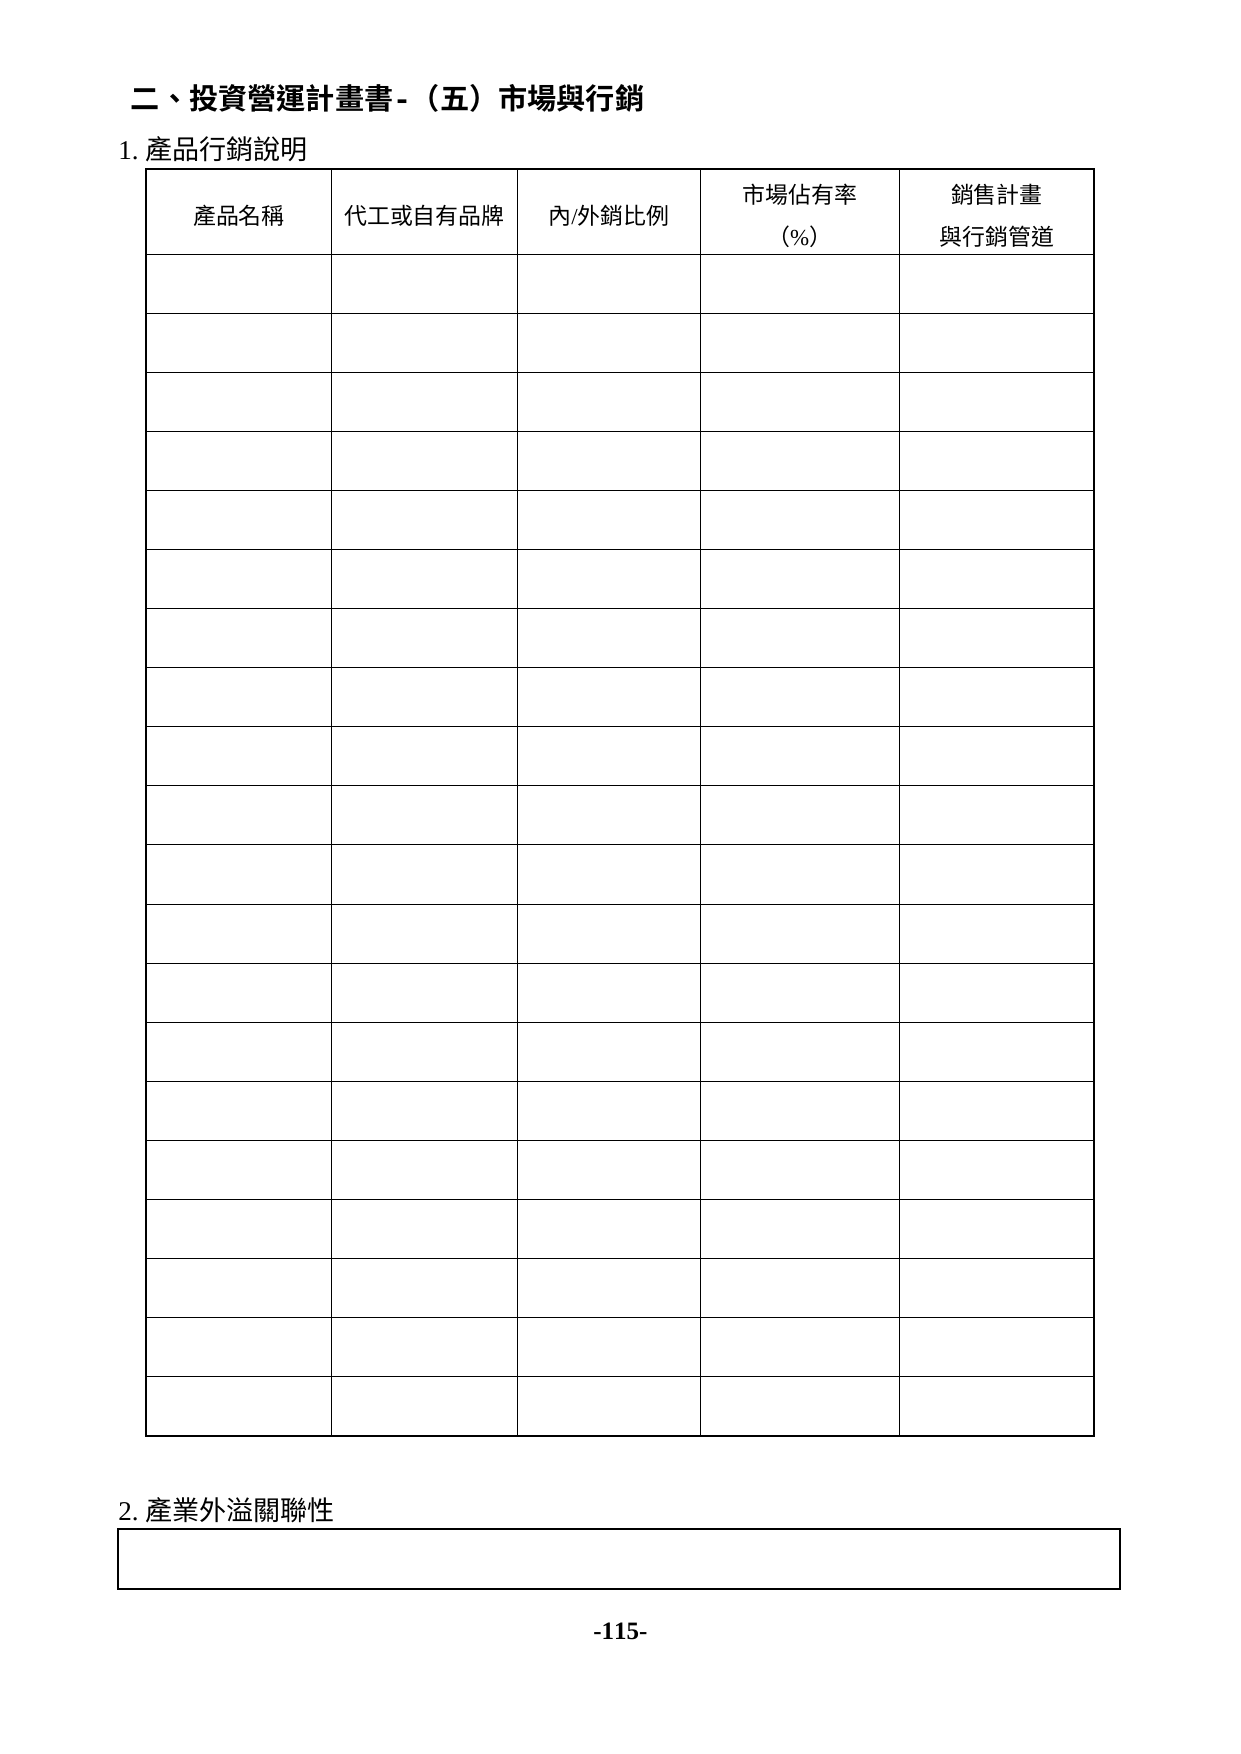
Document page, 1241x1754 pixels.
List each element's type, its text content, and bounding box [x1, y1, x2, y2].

table_cell [147, 491, 331, 549]
table_cell [701, 1200, 899, 1258]
table_cell [900, 727, 1093, 785]
table_header 代工或自有品牌 [332, 170, 517, 254]
table_cell [147, 609, 331, 667]
table_cell [701, 491, 899, 549]
table_cell [332, 255, 517, 313]
table_header 產品名稱 [147, 170, 331, 254]
table_cell [147, 1318, 331, 1376]
table_cell [332, 432, 517, 490]
table_cell [147, 1259, 331, 1317]
table_cell [147, 668, 331, 726]
table_cell [518, 1200, 700, 1258]
table_cell [900, 1318, 1093, 1376]
table_cell [701, 1023, 899, 1081]
table_cell [518, 1259, 700, 1317]
table_cell [701, 727, 899, 785]
table_cell [147, 1082, 331, 1140]
table_cell [900, 905, 1093, 962]
table_cell [332, 727, 517, 785]
table_cell [900, 432, 1093, 490]
table_cell [701, 1082, 899, 1140]
table_cell [332, 1318, 517, 1376]
table_cell [332, 1377, 517, 1435]
table_cell [701, 314, 899, 372]
table_cell [332, 314, 517, 372]
table_cell [701, 432, 899, 490]
table_cell [701, 1259, 899, 1317]
table_cell [518, 609, 700, 667]
table_cell [900, 609, 1093, 667]
table_cell [332, 845, 517, 903]
table_cell [332, 491, 517, 549]
table_cell [147, 1023, 331, 1081]
table_cell [332, 1082, 517, 1140]
table_cell [518, 1377, 700, 1435]
table_cell [518, 905, 700, 962]
table_cell [701, 1318, 899, 1376]
table_header 銷售計畫 與行銷管道 [900, 170, 1093, 254]
table_cell [518, 1318, 700, 1376]
table_cell [701, 786, 899, 844]
table_cell [518, 1082, 700, 1140]
table_header 內/外銷比例 [518, 170, 700, 254]
table_cell [900, 786, 1093, 844]
table_cell [701, 668, 899, 726]
table_cell [900, 373, 1093, 431]
table_cell [332, 609, 517, 667]
table_cell [900, 1082, 1093, 1140]
table_cell [518, 255, 700, 313]
table_cell [332, 905, 517, 962]
table_cell [147, 1141, 331, 1199]
table_cell [147, 845, 331, 903]
table_cell [900, 255, 1093, 313]
table_cell [518, 491, 700, 549]
table_cell [900, 1259, 1093, 1317]
table_cell [518, 727, 700, 785]
table_cell [701, 964, 899, 1022]
table_cell [701, 845, 899, 903]
table_cell [147, 432, 331, 490]
table_cell [900, 1023, 1093, 1081]
table_cell [518, 964, 700, 1022]
table_cell [147, 905, 331, 962]
table_header 市場佔有率（%） [701, 170, 899, 254]
table_header [119, 1530, 1119, 1588]
table_cell [518, 668, 700, 726]
table_cell [518, 1141, 700, 1199]
text 二、投資營運計畫書-（五）市場與行銷 [131, 76, 1122, 117]
table_cell [332, 1023, 517, 1081]
table_cell [701, 255, 899, 313]
table_cell [518, 373, 700, 431]
table_cell [147, 550, 331, 608]
table_cell [900, 964, 1093, 1022]
table_cell [900, 1200, 1093, 1258]
table_cell [900, 314, 1093, 372]
text 2. 產業外溢關聯性 [118, 1489, 1122, 1528]
table_cell [332, 786, 517, 844]
table_cell [701, 905, 899, 962]
table_cell [701, 373, 899, 431]
table_cell [332, 1259, 517, 1317]
table_cell [518, 1023, 700, 1081]
table_cell [147, 1200, 331, 1258]
table_cell [147, 255, 331, 313]
table_cell [147, 786, 331, 844]
table_cell [518, 314, 700, 372]
table_cell [900, 491, 1093, 549]
table_cell [332, 550, 517, 608]
table_cell [147, 1377, 331, 1435]
table_cell [147, 964, 331, 1022]
table_cell [332, 1200, 517, 1258]
table_cell [147, 727, 331, 785]
table_cell [701, 609, 899, 667]
table_cell [900, 845, 1093, 903]
table_cell [900, 1377, 1093, 1435]
table_cell [900, 550, 1093, 608]
table_cell [332, 373, 517, 431]
text 1. 產品行銷說明 [118, 122, 1122, 168]
table_cell [701, 550, 899, 608]
table_cell [518, 432, 700, 490]
table_cell [518, 786, 700, 844]
table_cell [900, 668, 1093, 726]
table_cell [147, 373, 331, 431]
table_cell [147, 314, 331, 372]
table_cell [518, 550, 700, 608]
table_cell [701, 1377, 899, 1435]
table_cell [332, 964, 517, 1022]
table_cell [332, 1141, 517, 1199]
table_cell [332, 668, 517, 726]
table_cell [518, 845, 700, 903]
table_cell [900, 1141, 1093, 1199]
table_cell [701, 1141, 899, 1199]
